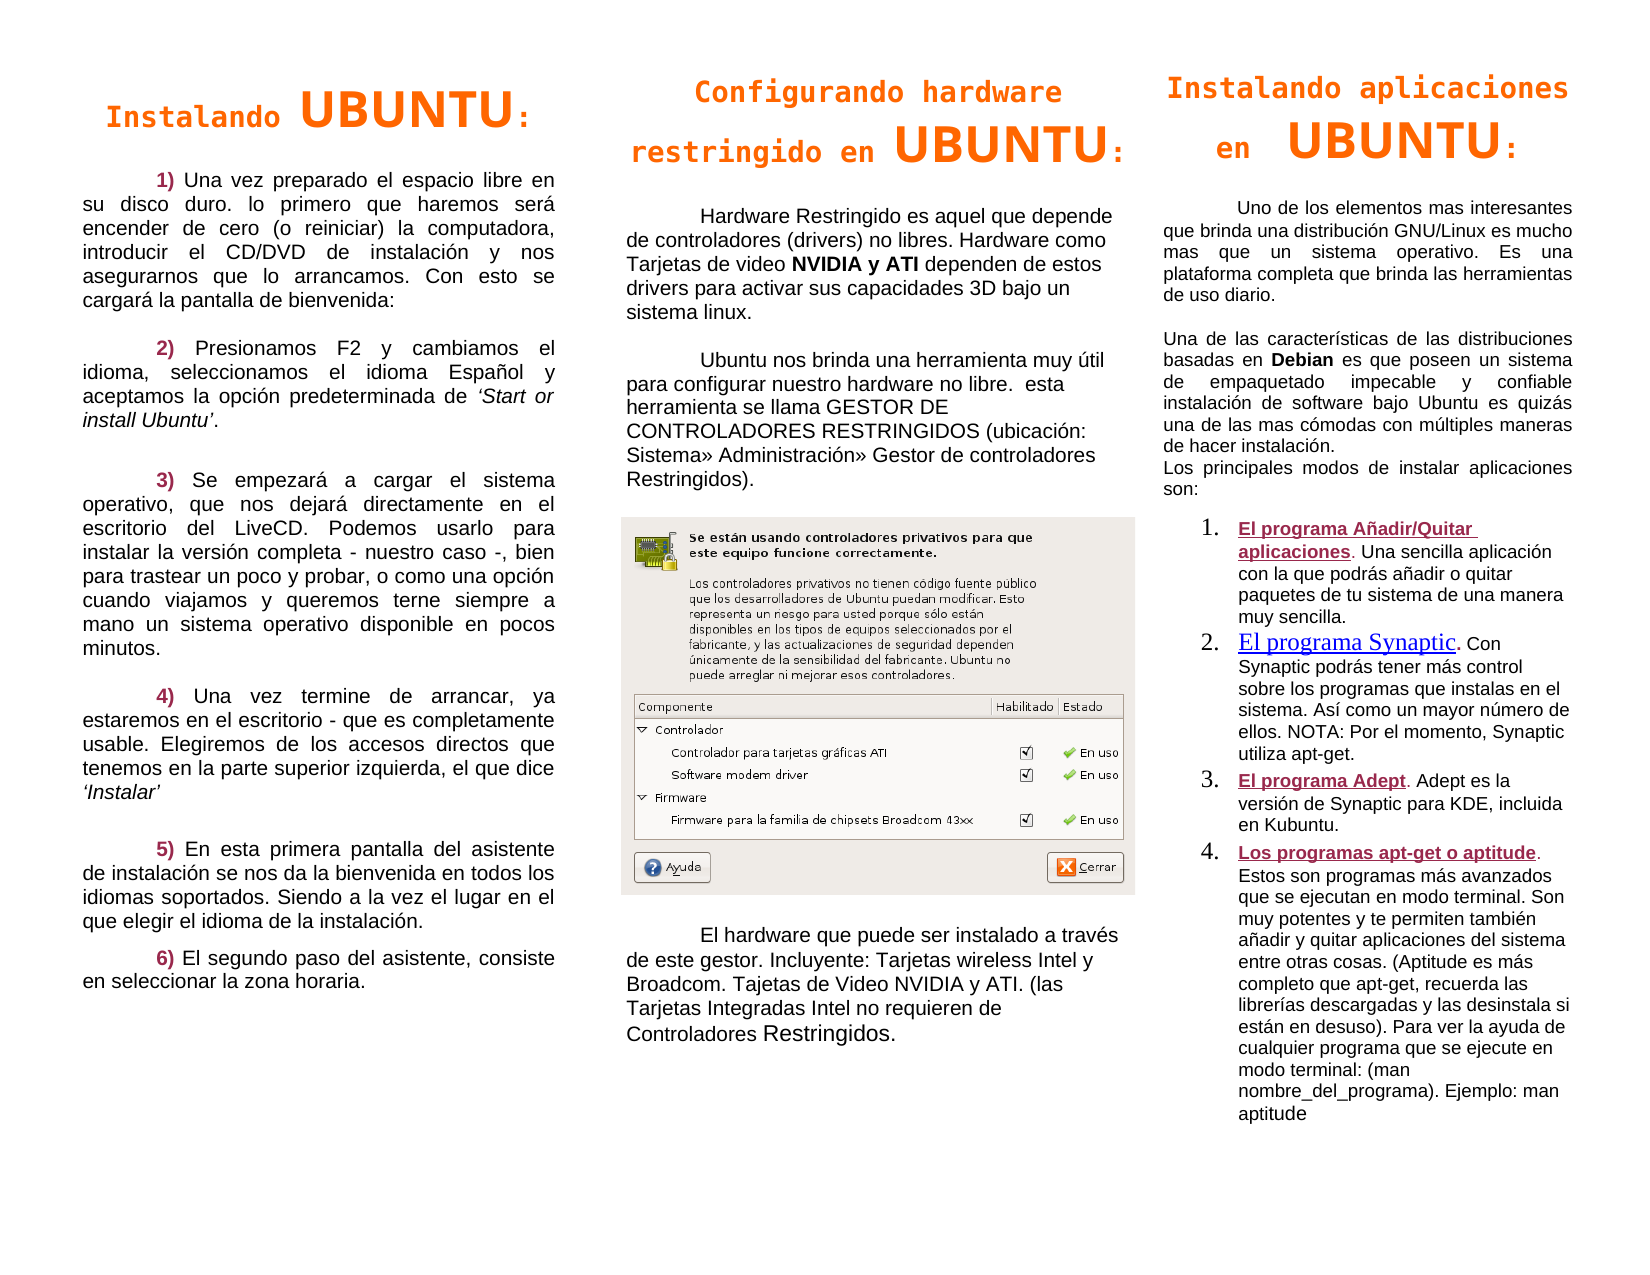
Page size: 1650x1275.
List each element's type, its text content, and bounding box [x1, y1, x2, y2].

list El programa Adept. Adept es la versión de Synaptic para KDE, incluida en Kubuntu. [1201, 764, 1573, 836]
text Uno de los elementos mas interesantes que brinda una distribución GNU/Linux es mucho mas que un sistema operativo. Es una plataforma completa que brinda las herramientas de uso diario. [1163, 196, 1573, 306]
text Una de las características de las distribuciones basadas en Debian es que poseen un sistema de empaquetado impecable y confiable instalación de software bajo Ubuntu es quizás una de las mas cómodas con múltiples maneras de hacer instalación. [1163, 327, 1573, 457]
list El programa Synaptic. Con Synaptic podrás tener más control sobre los programas que instalas en el sistema. Así como un mayor número de ellos. NOTA: Por el momento, Synaptic utiliza apt-get. [1201, 627, 1573, 764]
list Los programas apt-get o aptitude. Estos son programas más avanzados que se ejecutan en modo terminal. Son muy potentes y te permiten también añadir y quitar aplicaciones del sistema entre otras cosas. (Aptitude es más completo que apt-get, recuerda las librerías descargadas y las desinstala si están en desuso). Para ver la ayuda de cualquier programa que se ejecute en modo terminal: (man nombre_del_programa). Ejemplo: man aptitude [1201, 836, 1573, 1124]
text 5) En esta primera pantalla del asistente de instalación se nos da la bienvenida en todos los idiomas soportados. Siendo a la vez el lugar en el que elegir el idioma de la instalación. [82, 837, 555, 933]
list El programa Añadir/Quitar aplicaciones. Una sencilla aplicación con la que podrás añadir o quitar paquetes de tu sistema de una manera muy sencilla. [1201, 512, 1573, 627]
text 3) Se empezará a cargar el sistema operativo, que nos dejará directamente en el escritorio del LiveCD. Podemos usarlo para instalar la versión completa - nuestro caso -, bien para trastear un poco y probar, o como una opción cuando viajamos y queremos terne siempre a mano un sistema operativo disponible en pocos minutos. [82, 468, 555, 660]
text 1) Una vez preparado el espacio libre en su disco duro. lo primero que haremos será encender de cero (o reiniciar) la computadora, introducir el CD/DVD de instalación y nos asegurarnos que lo arrancamos. Con esto se cargará la pantalla de bienvenida: [82, 166, 555, 312]
text Instalando aplicaciones en UBUNTU: [1163, 72, 1573, 174]
text 4) Una vez termine de arrancar, ya estaremos en el escritorio - que es completamente usable. Elegiremos de los accesos directos que tenemos en la parte superior izquierda, el que dice ‘Instalar’ [82, 684, 555, 803]
text 6) El segundo paso del asistente, consiste en seleccionar la zona horaria. [82, 945, 555, 993]
text Los principales modos de instalar aplicaciones son: [1163, 457, 1573, 500]
text 2) Presionamos F2 y cambiamos el idioma, seleccionamos el idioma Español y aceptamos la opción predeterminada de ‘Start or install Ubuntu’. [82, 336, 555, 432]
text Configurando hardware restringido en UBUNTU: [626, 75, 1130, 177]
text Hardware Restringido es aquel que depende de controladores (drivers) no libres. Hardware como Tarjetas de video NVIDIA y ATI dependen de estos drivers para activar sus capacidades 3D bajo un sistema linux. [626, 204, 1130, 323]
text El hardware que puede ser instalado a través de este gestor. Incluyente: Tarjetas wireless Intel y Broadcom. Tajetas de Video NVIDIA y ATI. (las Tarjetas Integradas Intel no requieren de Controladores Restringidos. [626, 921, 1130, 1046]
text Ubuntu nos brinda una herramienta muy útil para configurar nuestro hardware no libre. esta herramienta se llama GESTOR DE CONTROLADORES RESTRINGIDOS (ubicación: Sistema» Administración» Gestor de controladores Restringidos). [626, 347, 1130, 491]
picture [621, 517, 1135, 895]
text Instalando UBUNTU: [82, 73, 555, 142]
